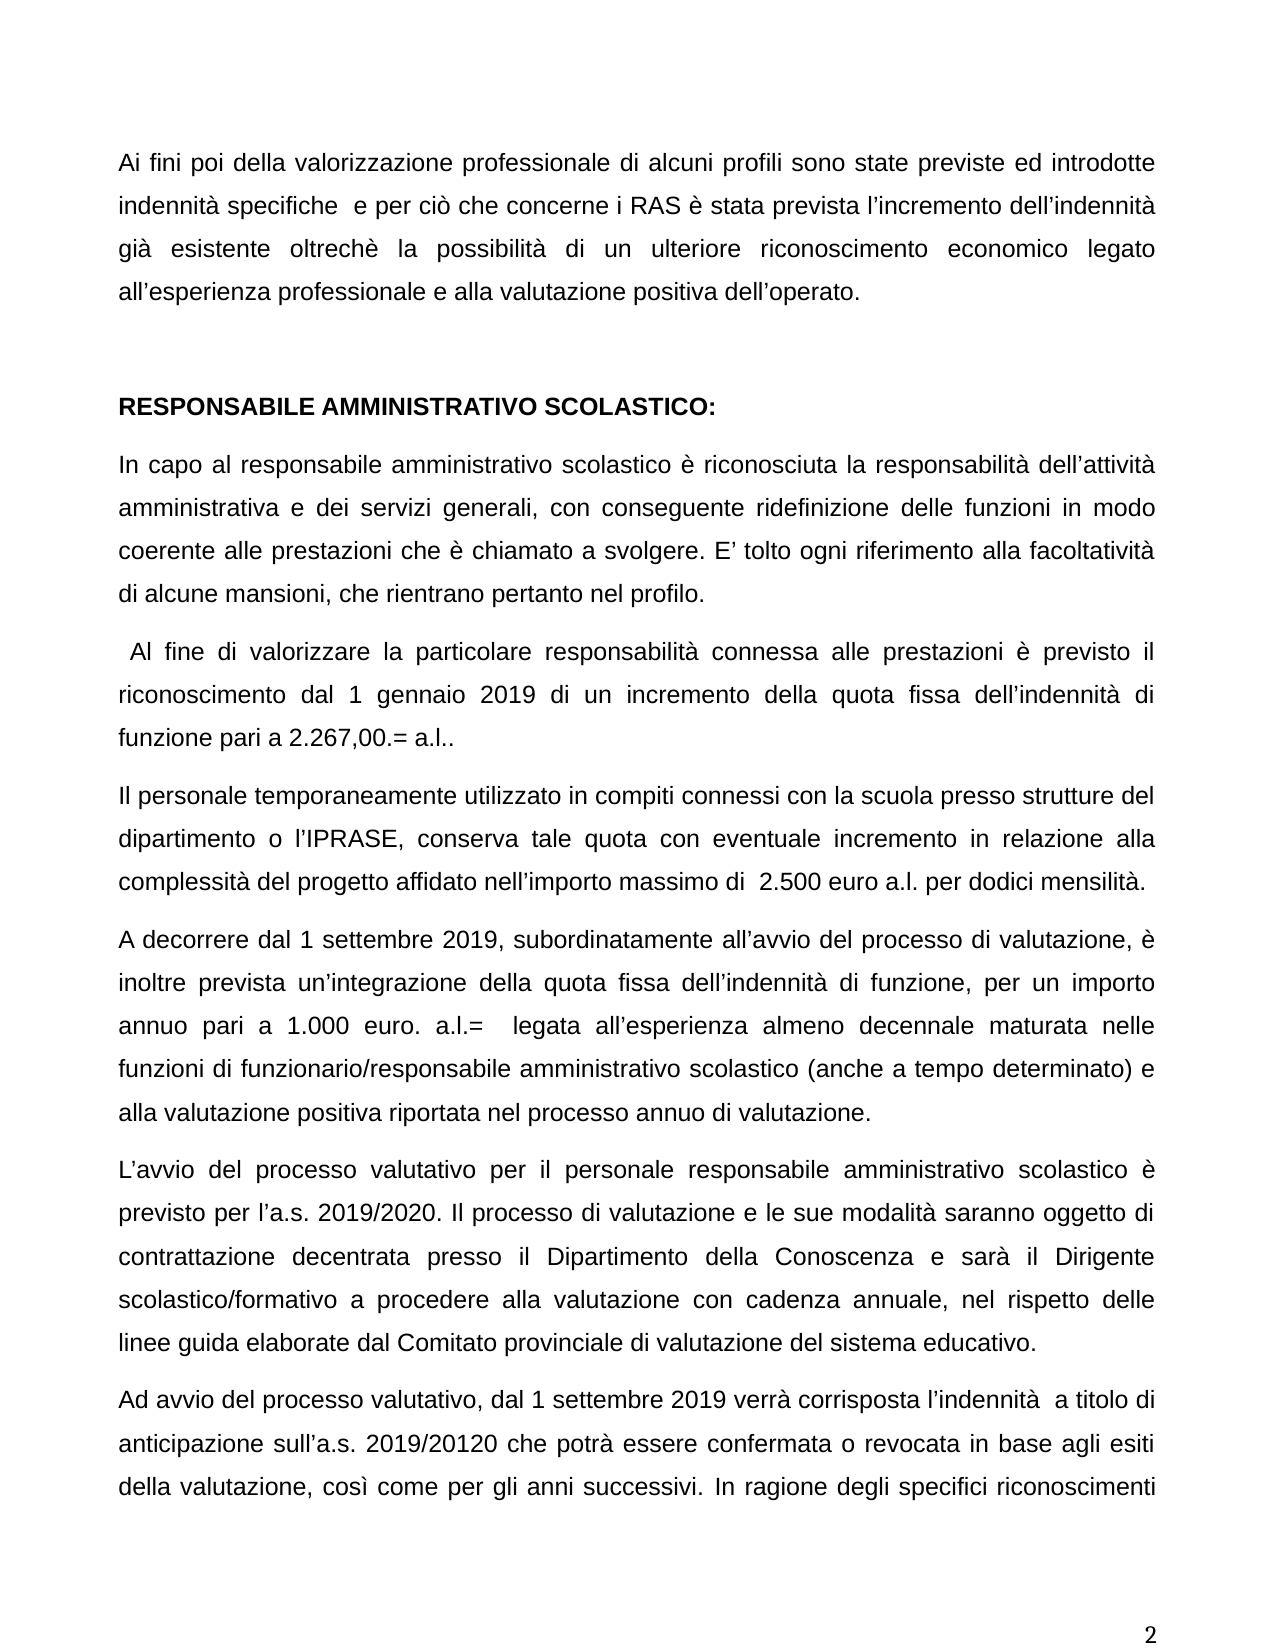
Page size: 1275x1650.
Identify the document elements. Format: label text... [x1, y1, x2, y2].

text In capo al responsabile amministrativo scolastico è riconosciuta la responsabilità dell’attività amministrativa e dei servizi generali, con conseguente ridefinizione delle funzioni in modo coerente alle prestazioni che è chiamato a svolgere. E’ tolto ogni riferimento alla facoltatività di alcune mansioni, che rientrano pertanto nel profilo. [118, 450, 1157, 608]
text Ad avvio del processo valutativo, dal 1 settembre 2019 verrà corrisposta l’indennità a titolo di anticipazione sull’a.s. 2019/20120 che potrà essere confermata o revocata in base agli esiti della valutazione, così come per gli anni successivi. In ragione degli specifici riconoscimenti [118, 1386, 1157, 1501]
text Al fine di valorizzare la particolare responsabilità connessa alle prestazioni è previsto il riconoscimento dal 1 gennaio 2019 di un incremento della quota fissa dell’indennità di funzione pari a 2.267,00.= a.l.. [118, 637, 1157, 752]
text A decorrere dal 1 settembre 2019, subordinatamente all’avvio del processo di valutazione, è inoltre prevista un’integrazione della quota fissa dell’indennità di funzione, per un importo annuo pari a 1.000 euro. a.l.= legata all’esperienza almeno decennale maturata nelle funzioni di funzionario/responsabile amministrativo scolastico (anche a tempo determinato) e alla valutazione positiva riportata nel processo annuo di valutazione. [118, 925, 1157, 1126]
text Il personale temporaneamente utilizzato in compiti connessi con la scuola presso strutture del dipartimento o l’IPRASE, conserva tale quota con eventuale incremento in relazione alla complessità del progetto affidato nell’importo massimo di 2.500 euro a.l. per dodici mensilità. [118, 781, 1157, 896]
text RESPONSABILE AMMINISTRATIVO SCOLASTICO: [118, 392, 1157, 421]
text L’avvio del processo valutativo per il personale responsabile amministrativo scolastico è previsto per l’a.s. 2019/2020. Il processo di valutazione e le sue modalità saranno oggetto di contrattazione decentrata presso il Dipartimento della Conoscenza e sarà il Dirigente scolastico/formativo a procedere alla valutazione con cadenza annuale, nel rispetto delle linee guida elaborate dal Comitato provinciale di valutazione del sistema educativo. [118, 1155, 1157, 1357]
text Ai fini poi della valorizzazione professionale di alcuni profili sono state previste ed introdotte indennità specifiche e per ciò che concerne i RAS è stata prevista l’incremento dell’indennità già esistente oltrechè la possibilità di un ulteriore riconoscimento economico legato all’esperienza professionale e alla valutazione positiva dell’operato. [118, 148, 1157, 306]
